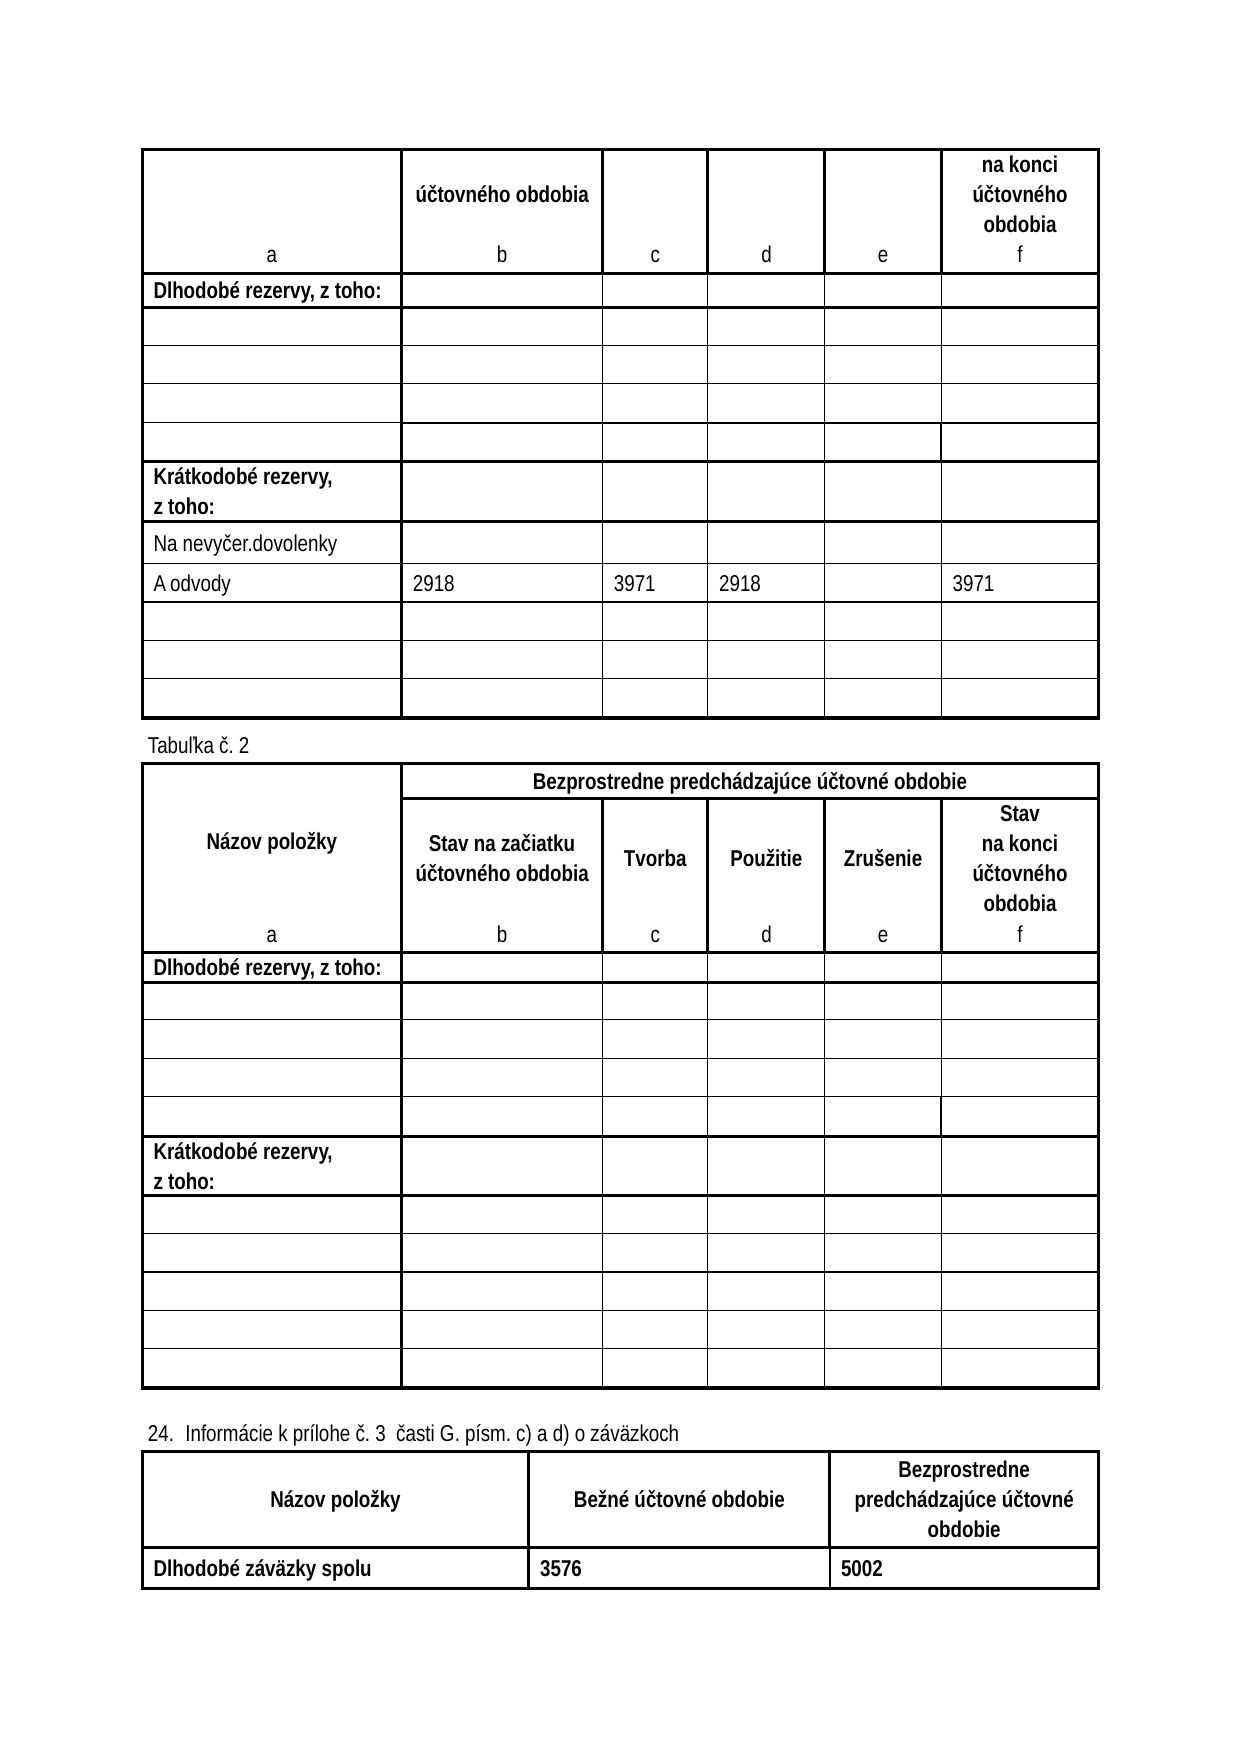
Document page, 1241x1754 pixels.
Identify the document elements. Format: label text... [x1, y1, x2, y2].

table_cell [708, 523, 824, 563]
table_cell [825, 1197, 941, 1233]
table_cell [403, 984, 602, 1019]
table_cell [942, 1197, 1097, 1233]
table_header Bežné účtovné obdobie [530, 1453, 828, 1546]
table_cell [708, 309, 824, 345]
table_cell d [709, 917, 823, 951]
table_cell [708, 1138, 824, 1194]
table_cell [603, 1197, 707, 1233]
table_cell [403, 679, 602, 716]
table_cell [144, 1234, 400, 1271]
table_cell [825, 1273, 941, 1309]
table_cell c [604, 917, 706, 951]
table_header Názov položky [144, 1453, 527, 1546]
table_cell [603, 523, 707, 563]
table_cell [942, 954, 1097, 981]
table_cell [144, 346, 400, 383]
table_cell [942, 384, 1097, 422]
table_cell [403, 1197, 602, 1233]
table_cell [825, 954, 941, 981]
table_cell Tvorba [604, 800, 706, 917]
table_cell [403, 1097, 602, 1134]
table_cell Použitie [709, 800, 823, 917]
table_cell [603, 1059, 707, 1096]
table_cell [708, 603, 824, 639]
table_cell [942, 1234, 1097, 1271]
table_cell [403, 1234, 602, 1271]
table_cell [403, 463, 602, 520]
table_cell [942, 1138, 1097, 1194]
table_header [144, 151, 400, 237]
table_cell [825, 984, 941, 1019]
table_cell [826, 151, 940, 237]
table_cell 3971 [603, 564, 707, 601]
table_cell [708, 424, 824, 460]
table_cell [603, 275, 707, 306]
table_cell [708, 984, 824, 1019]
table_cell [942, 1059, 1097, 1096]
table_cell účtovného obdobia [403, 151, 601, 237]
table_cell [942, 309, 1097, 345]
table_cell Dlhodobé rezervy, z toho: [144, 954, 400, 981]
table_cell 5002 [831, 1549, 1097, 1587]
table_cell [144, 1059, 400, 1096]
table_cell [942, 346, 1097, 383]
table_cell [144, 1197, 400, 1233]
table_cell [708, 679, 824, 716]
table_cell e [826, 917, 940, 951]
table_cell [403, 1349, 602, 1386]
table_cell [708, 463, 824, 520]
table_cell [603, 1020, 707, 1058]
table_cell Stav na začiatku účtovného obdobia [403, 800, 601, 917]
table_cell [825, 1059, 941, 1096]
table_cell [144, 984, 400, 1019]
table_cell [942, 603, 1097, 639]
table_cell [403, 309, 602, 345]
table_cell 3576 [530, 1549, 829, 1587]
table_cell [603, 1097, 707, 1134]
table_cell [942, 523, 1097, 563]
table_cell e [826, 238, 940, 272]
table_cell [603, 641, 707, 678]
table_cell [403, 523, 602, 563]
table_cell [708, 346, 824, 383]
table_cell [708, 275, 824, 306]
table_cell [403, 424, 602, 460]
table_cell [604, 151, 706, 237]
table_cell [825, 384, 941, 422]
table_cell na konci účtovného obdobia [943, 151, 1097, 237]
table_cell [708, 641, 824, 678]
table_cell [825, 1020, 941, 1058]
table_cell [403, 1138, 602, 1194]
table_header Názov položky [144, 765, 400, 917]
table_cell b [403, 238, 601, 272]
table_cell [825, 523, 941, 563]
table_cell [603, 1311, 707, 1348]
table_cell [603, 1349, 707, 1386]
table_cell Dlhodobé rezervy, z toho: [144, 275, 400, 306]
table_cell [825, 679, 941, 716]
table_cell [403, 384, 602, 422]
table_cell [403, 346, 602, 383]
table_cell [603, 309, 707, 345]
table_cell [144, 1020, 400, 1058]
table_cell [942, 1097, 1097, 1134]
table_cell [708, 1059, 824, 1096]
table_cell [942, 1020, 1097, 1058]
table_cell [708, 1273, 824, 1309]
table_cell [603, 954, 707, 981]
table_cell [942, 1311, 1097, 1348]
table_cell [144, 679, 400, 716]
table_cell Stav na konci účtovného obdobia [943, 800, 1097, 917]
table_cell [403, 1273, 602, 1309]
table_cell [403, 1311, 602, 1348]
table_cell [144, 423, 400, 460]
table_cell [144, 1097, 400, 1134]
table_cell a [144, 238, 400, 272]
table_cell [825, 1311, 941, 1348]
table_cell a [144, 917, 400, 951]
table_cell [603, 1273, 707, 1309]
table_cell [942, 679, 1097, 716]
table_cell [825, 309, 941, 345]
table_cell [708, 1020, 824, 1058]
table_cell d [709, 238, 823, 272]
table_cell [603, 346, 707, 383]
table_cell Na nevyčer.dovolenky [144, 523, 400, 563]
table_cell [144, 603, 400, 639]
table_cell [603, 984, 707, 1019]
table_cell [144, 384, 400, 422]
table_cell [942, 984, 1097, 1019]
table_cell f [943, 238, 1097, 272]
table_cell [942, 275, 1097, 306]
table_cell Krátkodobé rezervy, z toho: [144, 463, 400, 520]
table_cell [403, 603, 602, 639]
table_cell [825, 641, 941, 678]
table_cell Zrušenie [826, 800, 940, 917]
table_cell Dlhodobé záväzky spolu [144, 1549, 527, 1587]
table_cell [403, 954, 602, 981]
table_cell [708, 1197, 824, 1233]
table_cell [603, 384, 707, 422]
title Informácie k prílohe č. 3 časti G. písm. c) a d) o záväzkoch [148, 1420, 1093, 1446]
table_cell [942, 641, 1097, 678]
table_cell [708, 1234, 824, 1271]
table_cell [942, 1349, 1097, 1386]
table_cell f [943, 917, 1097, 951]
table_cell [144, 641, 400, 678]
table_cell [403, 275, 602, 306]
table_cell [825, 1138, 941, 1194]
table_cell [144, 1273, 400, 1309]
table_cell [825, 346, 941, 383]
table_cell 2918 [708, 564, 824, 601]
table_cell [144, 1311, 400, 1348]
table_cell [403, 1020, 602, 1058]
table_cell [603, 603, 707, 639]
table_cell [144, 1349, 400, 1386]
table_cell [942, 463, 1097, 520]
table_cell [825, 463, 941, 520]
table_cell [708, 1349, 824, 1386]
table_cell 2918 [403, 564, 602, 601]
table_cell A odvody [144, 564, 400, 601]
table_cell Krátkodobé rezervy, z toho: [144, 1138, 400, 1194]
text Tabuľka č. 2 [148, 732, 1093, 758]
table_cell [709, 151, 823, 237]
table_cell [603, 463, 707, 520]
table_cell [603, 679, 707, 716]
table_cell [825, 424, 940, 460]
table_cell [403, 1059, 602, 1096]
table_cell [708, 384, 824, 422]
table_cell c [604, 238, 706, 272]
table_cell 3971 [942, 564, 1097, 601]
table_cell [825, 564, 941, 601]
table_cell [825, 1097, 940, 1134]
table_cell [942, 424, 1097, 460]
table_cell [825, 1349, 941, 1386]
table_cell [825, 1234, 941, 1271]
table_cell [603, 1234, 707, 1271]
table_cell [708, 1097, 824, 1134]
table_cell [603, 424, 707, 460]
table_cell [825, 603, 941, 639]
table_cell [708, 1311, 824, 1348]
table_cell [603, 1138, 707, 1194]
table_cell b [403, 917, 601, 951]
table_cell [403, 641, 602, 678]
table_cell [144, 309, 400, 345]
table_cell [825, 275, 941, 306]
table_cell [942, 1273, 1097, 1309]
table_cell [708, 954, 824, 981]
table_header Bezprostredne predchádzajúce účtovné obdobie [403, 765, 1097, 797]
table_header Bezprostredne predchádzajúce účtovné obdobie [831, 1453, 1097, 1546]
